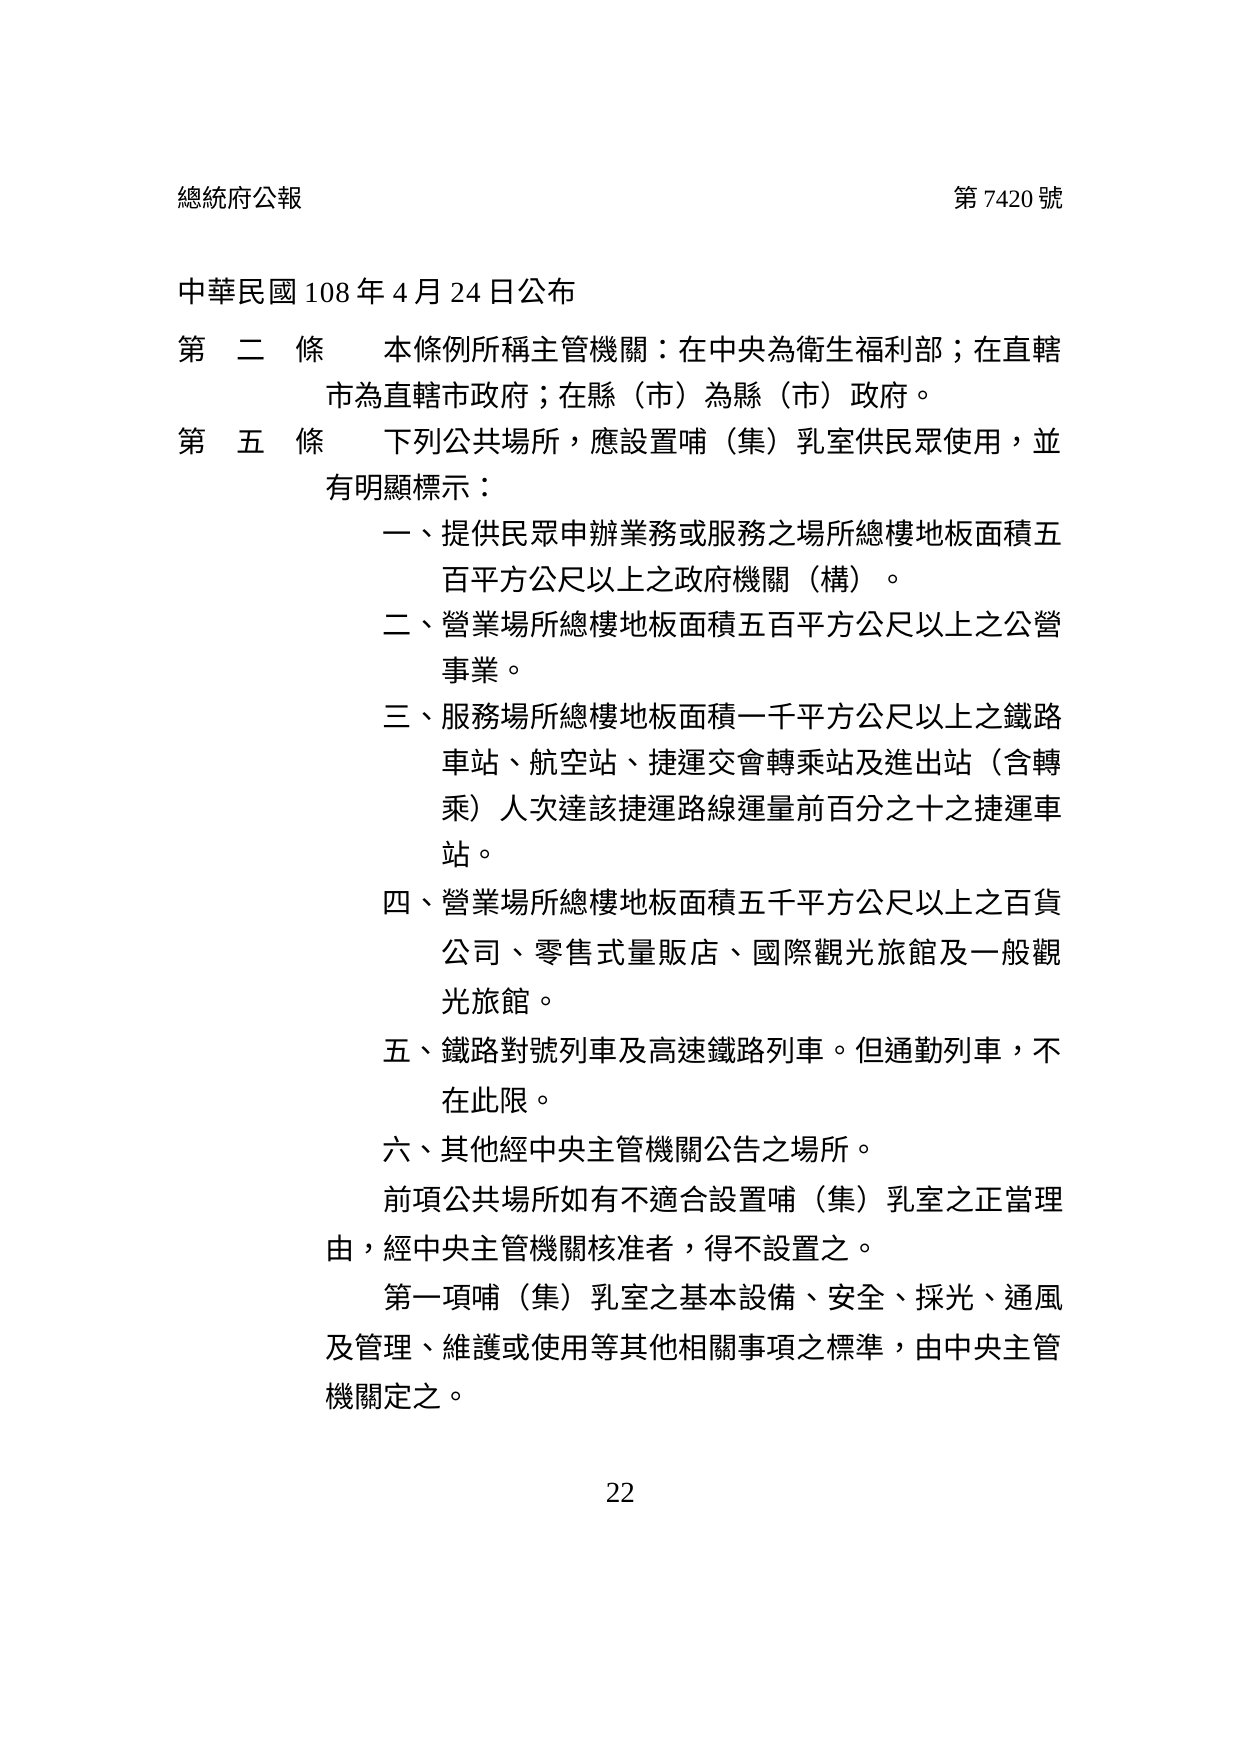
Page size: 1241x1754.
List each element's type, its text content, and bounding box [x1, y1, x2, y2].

text 一、提供民眾申辦業務或服務之場所總樓地板面積五百平方公尺以上之政府機關（構）。 [382, 507, 1063, 599]
text 五、 鐵路對號列車及高速鐵路列車。但通勤列車，不在此限。 [382, 1022, 1063, 1121]
text 三、服務場所總樓地板面積一千平方公尺以上之鐵路車站、航空站、捷運交會轉乘站及進出站（含轉乘）人次達該捷運路線運量前百分之十之捷運車站。 [382, 691, 1063, 874]
text 二、營業場所總樓地板面積五百平方公尺以上之公營事業。 [382, 599, 1063, 691]
text 前項公共場所如有不適合設置哺（集）乳室之正當理由，經中央主管機關核准者，得不設置之。 [325, 1170, 1063, 1269]
text 第 五 條 下列公共場所，應設置哺（集）乳室供民眾使用，並有明顯標示： [177, 416, 1063, 507]
text 四、營業場所總樓地板面積五千平方公尺以上之百貨公司、零售式量販店、國際觀光旅館及一般觀光旅館。 [382, 874, 1063, 1022]
text 第 二 條 本條例所稱主管機關：在中央為衛生福利部；在直轄市為直轄市政府；在縣（市）為縣（市）政府。 [177, 324, 1063, 416]
text 中華民國108年4月24日公布 [177, 266, 1063, 312]
text 第一項哺（集）乳室之基本設備、安全、採光、通風及管理、維護或使用等其他相關事項之標準，由中央主管機關定之。 [325, 1269, 1063, 1417]
text 六、其他經中央主管機關公告之場所。 [382, 1121, 1063, 1170]
